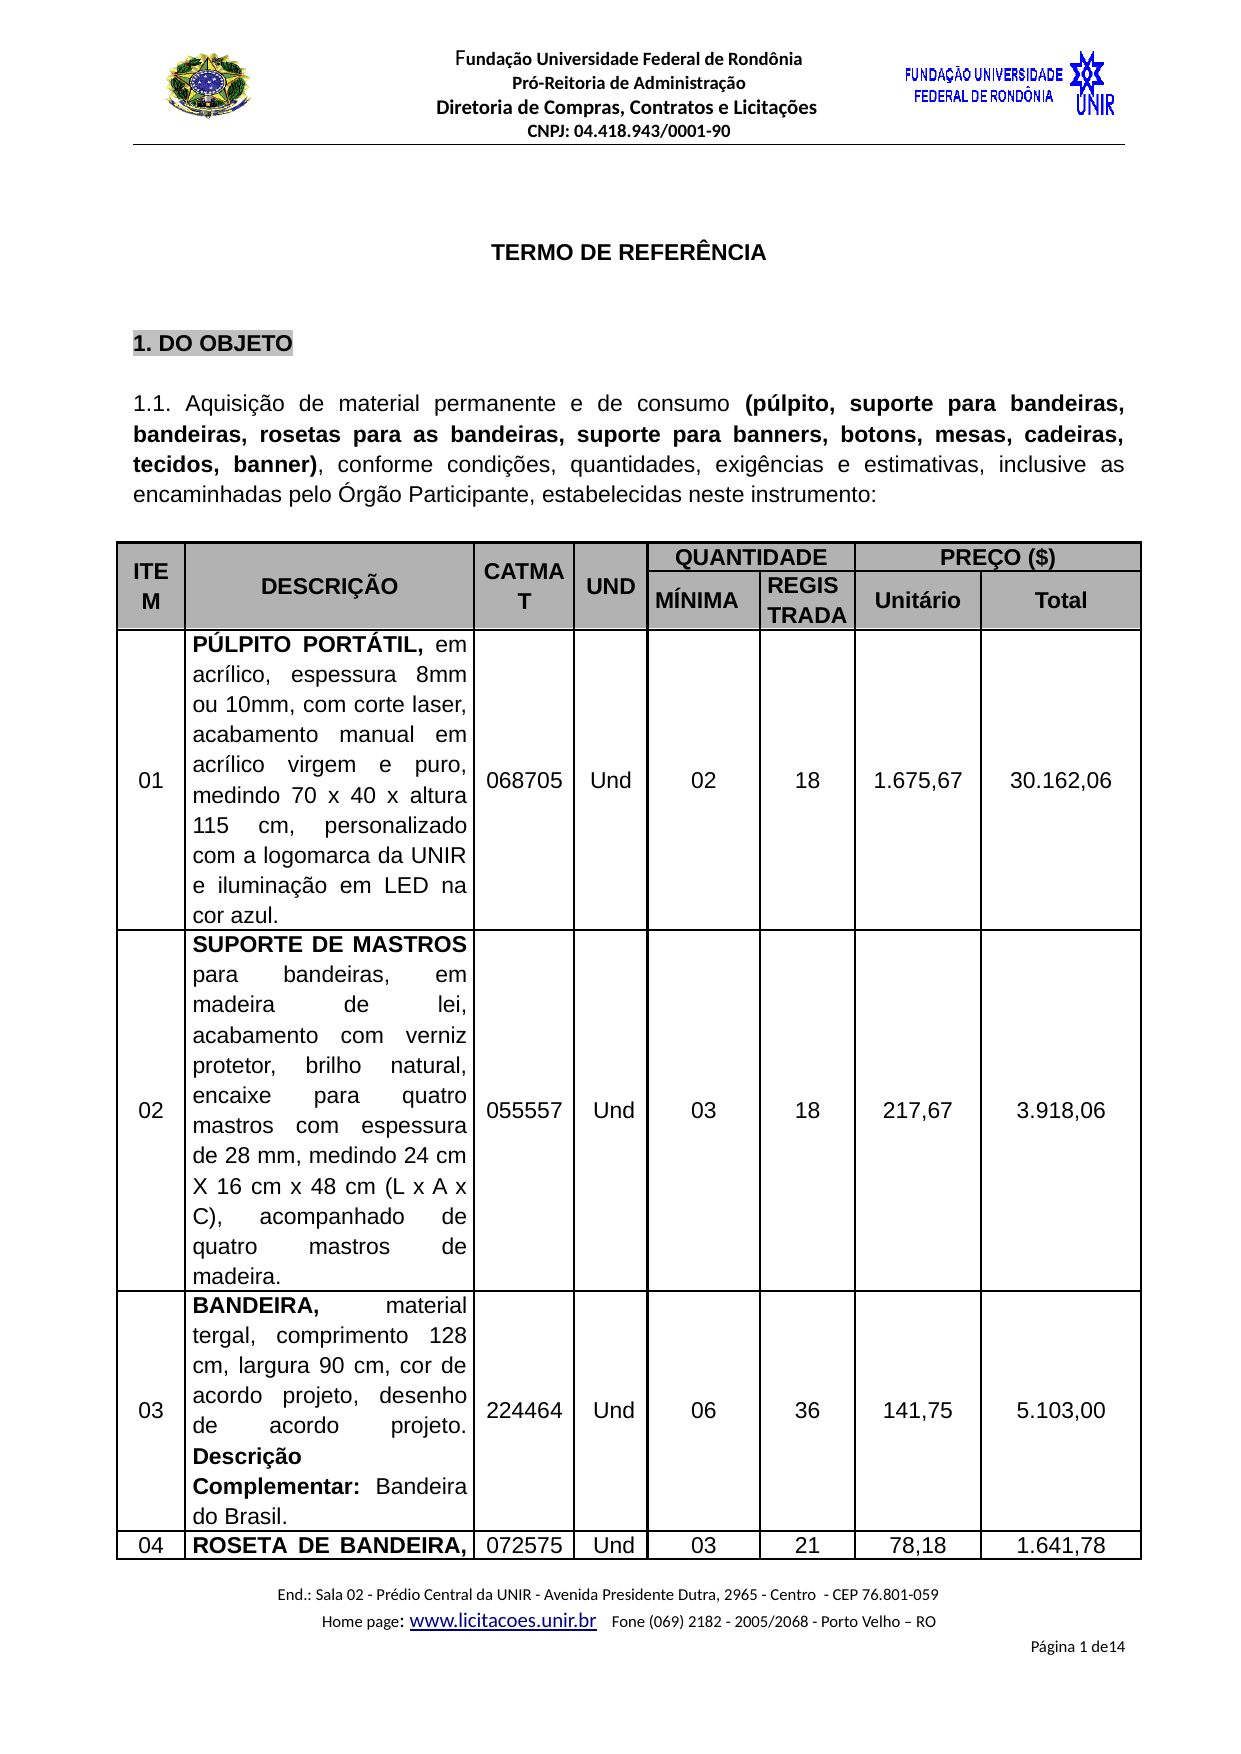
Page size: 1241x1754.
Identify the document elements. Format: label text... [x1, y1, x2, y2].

table_cell 03 [118, 1292, 184, 1529]
table_cell Und [575, 631, 646, 929]
table_cell 02 [649, 631, 759, 929]
table_cell 1.675,67 [856, 631, 980, 929]
table_cell PÚLPITO PORTÁTIL, em acrílico, espessura 8mm ou 10mm, com corte laser, acabamento manual em acrílico virgem e puro, medindo 70 x 40 x altura 115 cm, personalizado com a logomarca da UNIR e iluminação em LED na cor azul. [186, 631, 473, 929]
table_cell 5.103,00 [982, 1292, 1140, 1529]
table_cell Und [575, 1532, 646, 1558]
table_header ITEM [118, 544, 184, 628]
table_cell 217,67 [856, 931, 980, 1289]
text TERMO DE REFERÊNCIA [133, 239, 1125, 266]
table_cell 224464 [475, 1292, 573, 1529]
table_header QUANTIDADE [649, 544, 854, 570]
table_cell Unitário [856, 572, 980, 628]
table_cell 02 [118, 931, 184, 1289]
table_cell Und [575, 931, 646, 1289]
table_cell Und [575, 1292, 646, 1529]
table_cell Total [982, 572, 1140, 628]
picture [162, 52, 254, 119]
table_cell 055557 [475, 931, 573, 1289]
text 1. DO OBJETO [133, 330, 1125, 356]
table_cell 78,18 [856, 1532, 980, 1558]
table_cell 072575 [475, 1532, 573, 1558]
table_header PREÇO ($) [856, 544, 1140, 570]
table_cell 3.918,06 [982, 931, 1140, 1289]
table_cell 1.641,78 [982, 1532, 1140, 1558]
table_cell 18 [761, 631, 854, 929]
table_cell REGISTRADA [761, 572, 854, 628]
table_header DESCRIÇÃO [186, 544, 473, 628]
table_cell BANDEIRA, material tergal, comprimento 128 cm, largura 90 cm, cor de acordo projeto, desenho de acordo projeto. Descrição Complementar: Bandeira do Brasil. [186, 1292, 473, 1529]
table_cell 06 [649, 1292, 759, 1529]
table_header CATMAT [475, 544, 573, 628]
table_cell 18 [761, 931, 854, 1289]
table_cell 01 [118, 631, 184, 929]
table_cell 03 [649, 1532, 759, 1558]
table_cell 141,75 [856, 1292, 980, 1529]
table_cell 068705 [475, 631, 573, 929]
table_cell 03 [649, 931, 759, 1289]
table_cell 36 [761, 1292, 854, 1529]
text 1.1. Aquisição de material permanente e de consumo (púlpito, suporte para bandeiras, bandeiras, rosetas para as bandeiras, suporte para banners, botons, mesas, cadeiras, tecidos, banner), conforme condições, quantidades, exigências e estimativas, inclusive as encaminhadas pelo Órgão Participante, estabelecidas neste instrumento: [133, 390, 1125, 507]
table_cell SUPORTE DE MASTROS para bandeiras, em madeira de lei, acabamento com verniz protetor, brilho natural, encaixe para quatro mastros com espessura de 28 mm, medindo 24 cm X 16 cm x 48 cm (L x A x C), acompanhado de quatro mastros de madeira. [186, 931, 473, 1289]
picture [887, 36, 1133, 147]
table_cell MÍNIMA [649, 572, 759, 628]
table_cell 21 [761, 1532, 854, 1558]
table_cell ROSETA DE BANDEIRA, [186, 1532, 473, 1558]
table_cell 04 [118, 1532, 184, 1558]
table_cell 30.162,06 [982, 631, 1140, 929]
table_header UND [575, 544, 646, 628]
